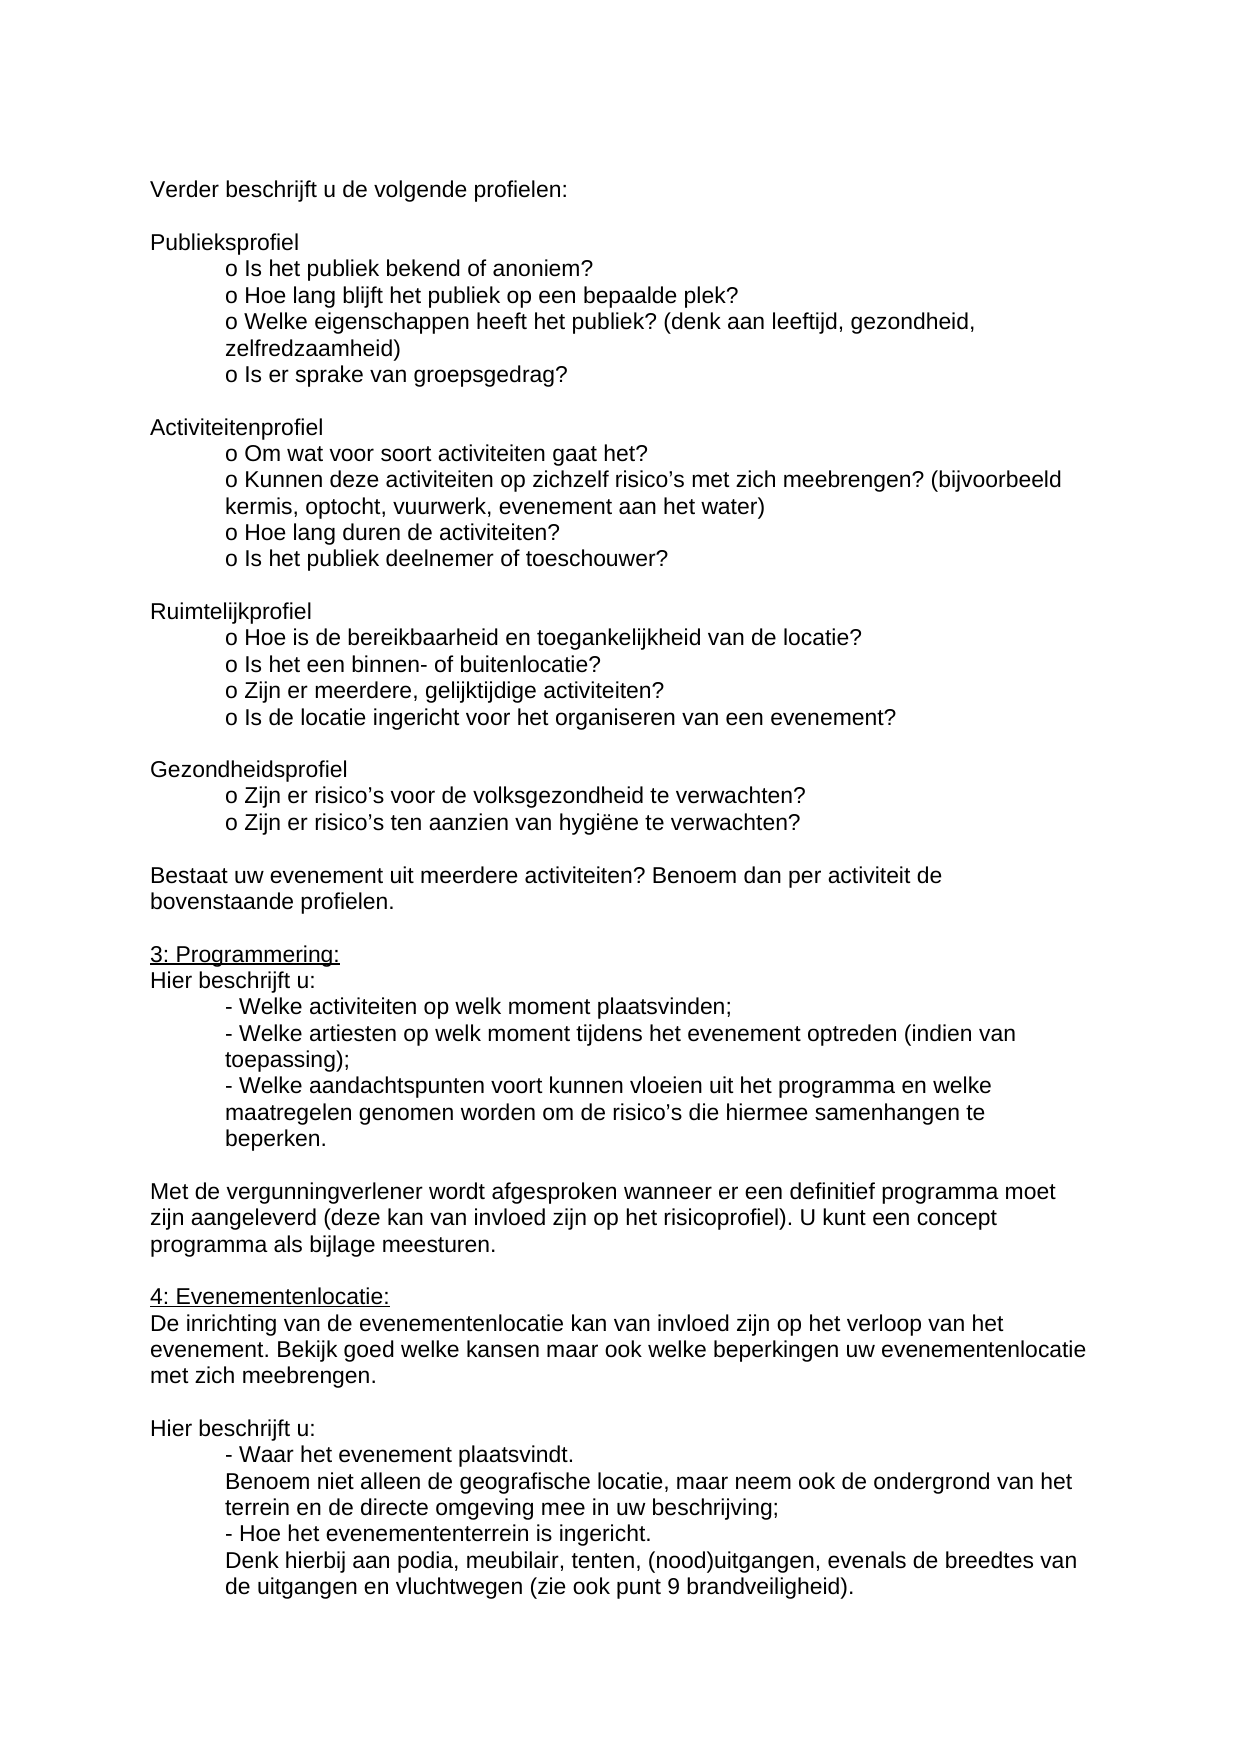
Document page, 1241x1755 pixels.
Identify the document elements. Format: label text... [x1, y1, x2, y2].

text o Is het publiek bekend of anoniem? [225, 255, 1090, 282]
text o Om wat voor soort activiteiten gaat het? [225, 440, 1090, 466]
text - Welke artiesten op welk moment tijdens het evenement optreden (indien van toepassing); [225, 1020, 1090, 1072]
text 3: Programmering: [150, 941, 1090, 967]
text o Is het publiek deelnemer of toeschouwer? [225, 545, 1090, 572]
text o Kunnen deze activiteiten op zichzelf risico’s met zich meebrengen? (bijvoorbeeld kermis, optocht, vuurwerk, evenement aan het water) [225, 466, 1090, 519]
text - Welke activiteiten op welk moment plaatsvinden; [225, 993, 1090, 1020]
text o Zijn er risico’s ten aanzien van hygiëne te verwachten? [225, 809, 1090, 835]
text - Waar het evenement plaatsvindt. [225, 1441, 1090, 1468]
text - Hoe het evenemententerrein is ingericht. [225, 1520, 1090, 1547]
text Benoem niet alleen de geografische locatie, maar neem ook de ondergrond van het terrein en de directe omgeving mee in uw beschrijving; [225, 1468, 1090, 1520]
text De inrichting van de evenementenlocatie kan van invloed zijn op het verloop van het evenement. Bekijk goed welke kansen maar ook welke beperkingen uw evenementenlocatie met zich meebrengen. [150, 1309, 1090, 1389]
text o Hoe is de bereikbaarheid en toegankelijkheid van de locatie? [225, 624, 1090, 651]
text Verder beschrijft u de volgende profielen: [150, 176, 1090, 203]
text o Is het een binnen- of buitenlocatie? [225, 651, 1090, 677]
text o Is de locatie ingericht voor het organiseren van een evenement? [225, 703, 1090, 730]
text Met de vergunningverlener wordt afgesproken wanneer er een definitief programma moet zijn aangeleverd (deze kan van invloed zijn op het risicoprofiel). U kunt een concept programma als bijlage meesturen. [150, 1178, 1090, 1257]
text Activiteitenprofiel [150, 413, 1090, 440]
text o Welke eigenschappen heeft het publiek? (denk aan leeftijd, gezondheid, zelfredzaamheid) [225, 308, 1090, 361]
text o Hoe lang duren de activiteiten? [225, 519, 1090, 545]
text Hier beschrijft u: [150, 1415, 1090, 1441]
text Hier beschrijft u: [150, 967, 1090, 993]
text Publieksprofiel [150, 229, 1090, 255]
text 4: Evenementenlocatie: [150, 1283, 1090, 1309]
text o Zijn er risico’s voor de volksgezondheid te verwachten? [225, 782, 1090, 809]
text Denk hierbij aan podia, meubilair, tenten, (nood)uitgangen, evenals de breedtes van de uitgangen en vluchtwegen (zie ook punt 9 brandveiligheid). [225, 1547, 1090, 1599]
text Gezondheidsprofiel [150, 756, 1090, 782]
text o Hoe lang blijft het publiek op een bepaalde plek? [225, 282, 1090, 308]
text Bestaat uw evenement uit meerdere activiteiten? Benoem dan per activiteit de bovenstaande profielen. [150, 862, 1090, 914]
text Ruimtelijkprofiel [150, 598, 1090, 624]
text o Is er sprake van groepsgedrag? [225, 361, 1090, 387]
text - Welke aandachtspunten voort kunnen vloeien uit het programma en welke maatregelen genomen worden om de risico’s die hiermee samenhangen te beperken. [225, 1072, 1090, 1151]
text o Zijn er meerdere, gelijktijdige activiteiten? [225, 677, 1090, 703]
